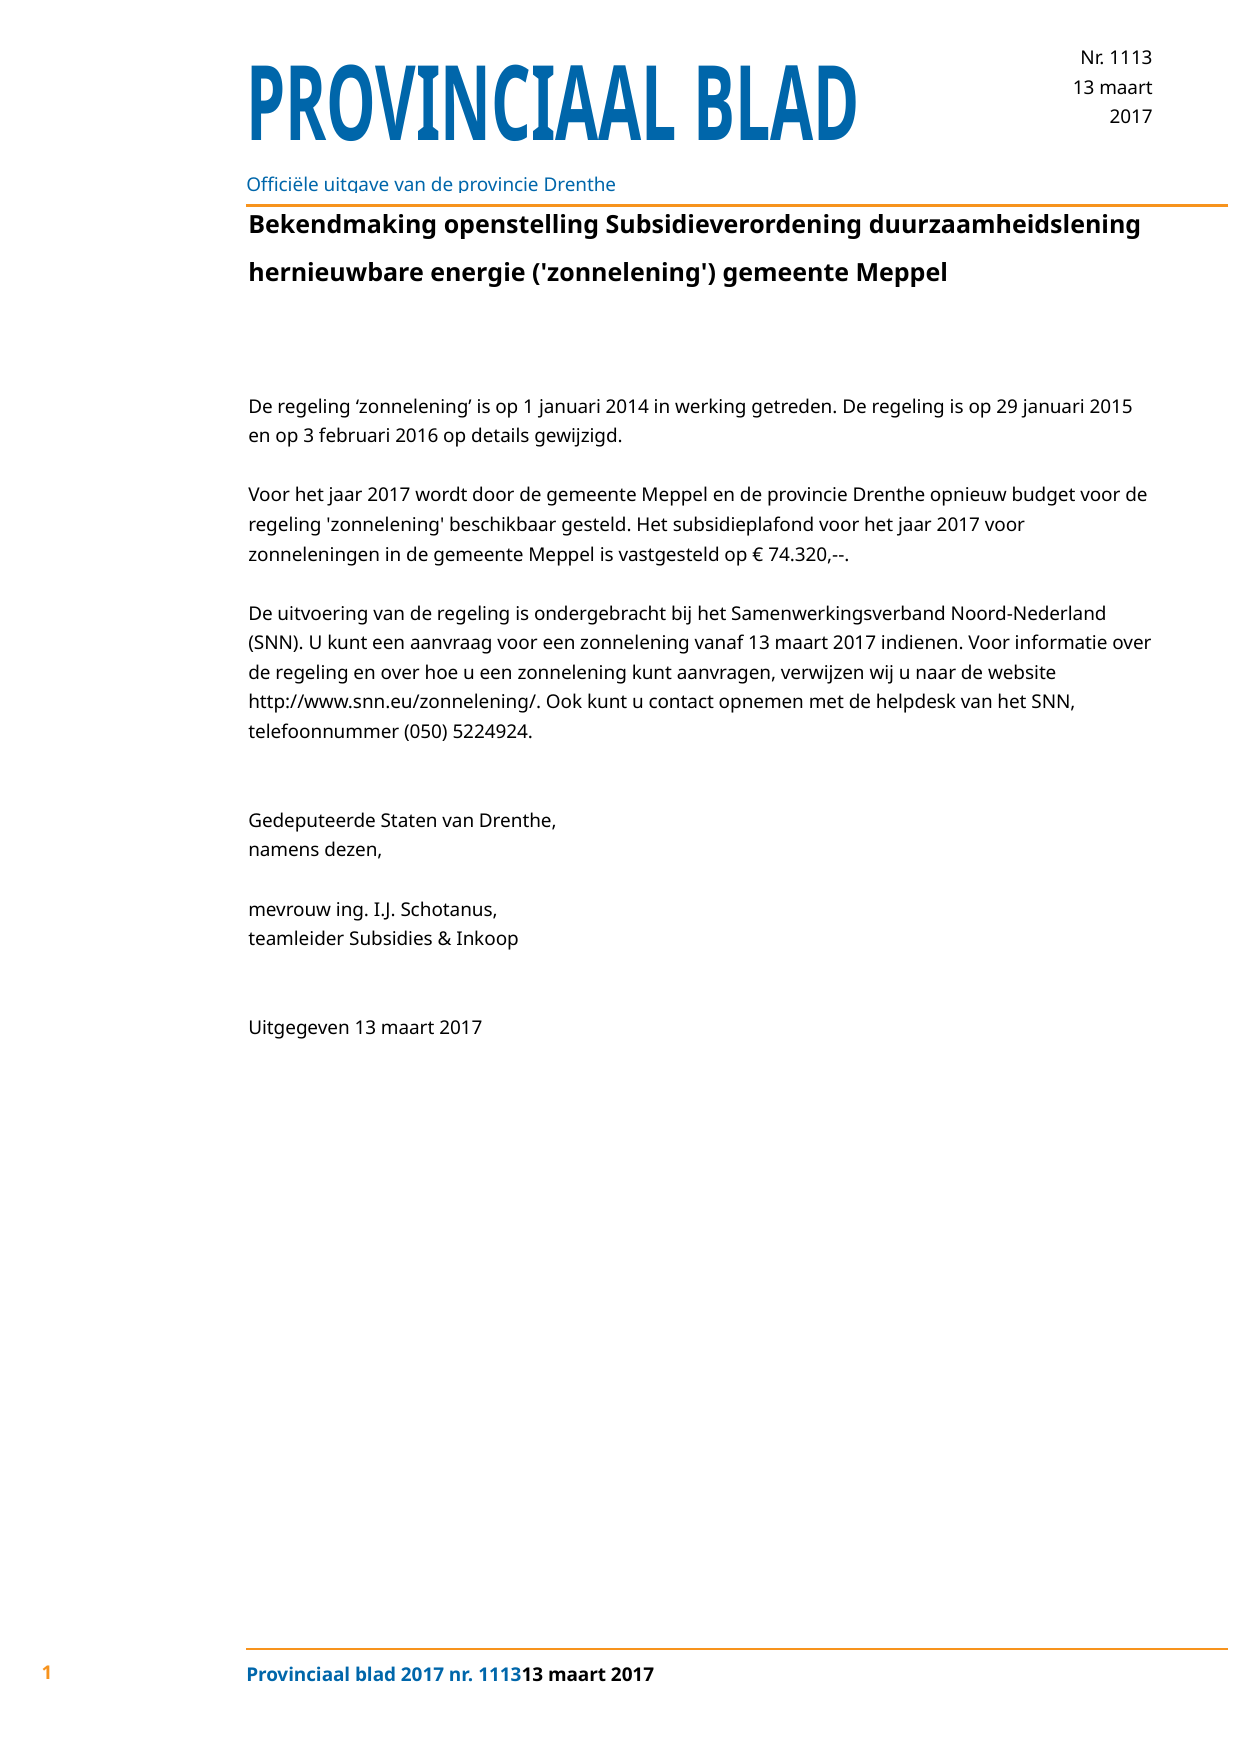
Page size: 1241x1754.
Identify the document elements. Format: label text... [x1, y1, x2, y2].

text De regeling ‘zonnelening’ is op 1 januari 2014 in werking getreden. De regeling is op 29 januari 2015 en op 3 februari 2016 op details gewijzigd. [248, 393, 1152, 448]
text De uitvoering van de regeling is ondergebracht bij het Samenwerkingsverband Noord-Nederland (SNN). U kunt een aanvraag voor een zonnelening vanaf 13 maart 2017 indienen. Voor informatie over de regeling en over hoe u een zonnelening kunt aanvragen, verwijzen wij u naar de website http://www.snn.eu/zonnelening/. Ook kunt u contact opnemen met de helpdesk van het SNN, telefoonnummer (050) 5224924. [248, 600, 1152, 744]
text teamleider Subsidies & Inkoop [248, 925, 1152, 951]
text Voor het jaar 2017 wordt door de gemeente Meppel en de provincie Drenthe opnieuw budget voor de regeling 'zonnelening' beschikbaar gesteld. Het subsidieplafond voor het jaar 2017 voor zonneleningen in de gemeente Meppel is vastgesteld op € 74.320,--. [248, 482, 1152, 567]
text Gedeputeerde Staten van Drenthe, [248, 807, 1152, 833]
text Uitgegeven 13 maart 2017 [248, 1014, 1152, 1040]
text mevrouw ing. I.J. Schotanus, [248, 896, 1152, 922]
text Bekendmaking openstelling Subsidieverordening duurzaamheidslening hernieuwbare energie ('zonnelening') gemeente Meppel [248, 207, 1152, 288]
picture [41, 47, 231, 172]
text namens dezen, [248, 837, 1152, 862]
